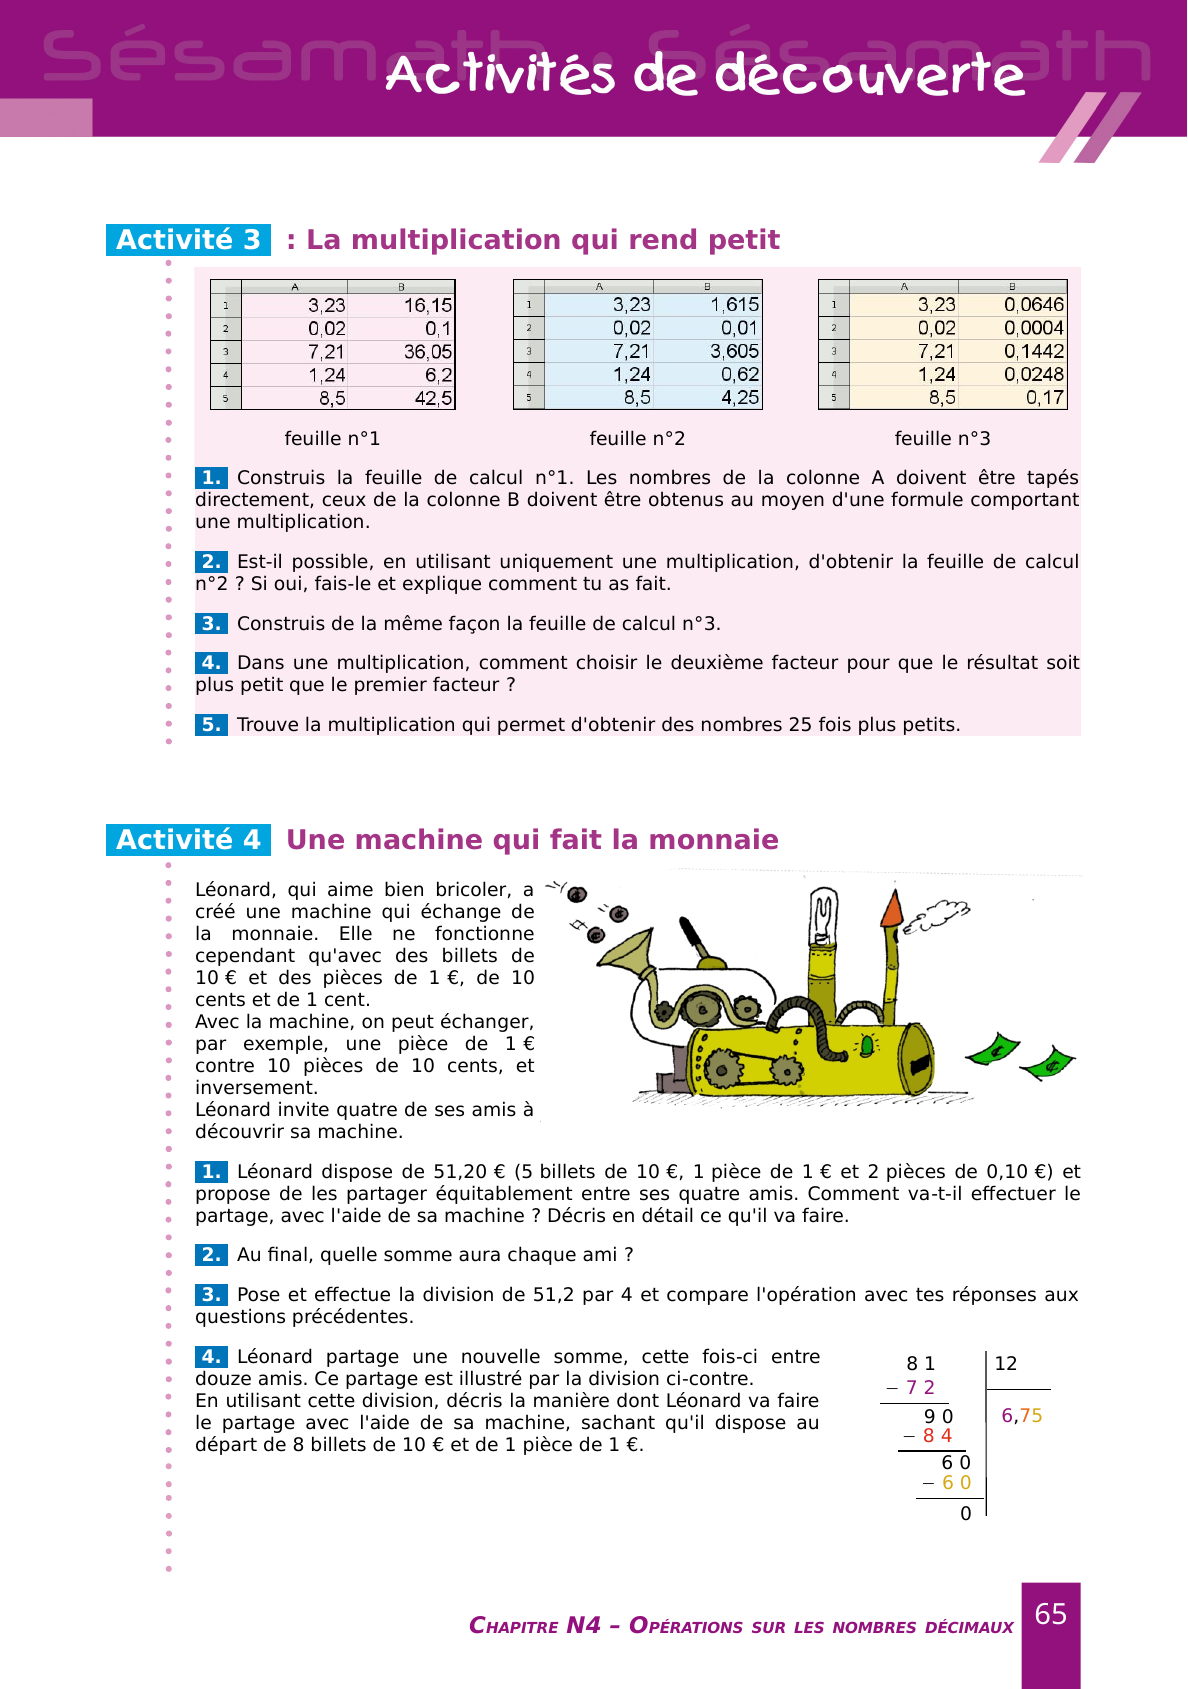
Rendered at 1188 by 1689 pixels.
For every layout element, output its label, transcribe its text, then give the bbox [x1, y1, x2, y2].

list Une machine qui fait la monnaie [271, 824, 1081, 856]
list Léonard partage une nouvelle somme, cette fois‑ci entre douze amis. Ce partage est illustré par la division ci‑contre. En utilisant cette division, décris la manière dont Léonard va faire le partage avec l'aide de sa machine, sachant qu'il dispose au départ de 8 billets de 10 € et de 1 pièce de 1 €. [195, 1346, 1081, 1456]
list Construis la feuille de calcul n°1. Les nombres de la colonne A doivent être tapés directement, ceux de la colonne B doivent être obtenus au moyen d'une formule comportant une multiplication. [195, 488, 1081, 533]
list Trouve la multiplication qui permet d'obtenir des nombres 25 fois plus petits. [228, 714, 1081, 736]
list Léonard dispose de 51,20 € (5 billets de 10 €, 1 pièce de 1 € et 2 pièces de 0,10 €) et propose de les partager équitablement entre ses quatre amis. Comment va‑t‑il effectuer le partage, avec l'aide de sa machine ? Décris en détail ce qu'il va faire. [195, 1161, 1081, 1227]
list Est‑il possible, en utilisant uniquement une multiplication, d'obtenir la feuille de calcul n°2 ? Si oui, fais‑le et explique comment tu as fait. [195, 551, 1081, 595]
picture [211, 280, 454, 409]
picture [0, 0, 1187, 163]
picture [819, 280, 1067, 409]
list : La multiplication qui rend petit [271, 224, 1081, 256]
list Au final, quelle somme aura chaque ami ? [228, 1244, 1081, 1266]
list Dans une multiplication, comment choisir le deuxième facteur pour que le résultat soit plus petit que le premier facteur ? [195, 652, 1081, 696]
list Pose et effectue la division de 51,2 par 4 et compare l'opération avec tes réponses aux questions précédentes. [195, 1284, 1081, 1328]
picture [535, 868, 1083, 1128]
list Construis de la même façon la feuille de calcul n°3. [195, 612, 1081, 634]
text Léonard, qui aime bien bricoler, a créé une machine qui échange de la monnaie. Elle ne fonctionne cependant qu'avec des billets de 10 € et des pièces de 1 €, de 10 cents et de 1 cent. Avec la machine, on peut échanger, par exemple, une pièce de 1 € contre 10 pièces de 10 cents, et inversement. Léonard invite quatre de ses amis à découvrir sa machine. [195, 879, 1081, 1143]
picture [514, 280, 762, 409]
